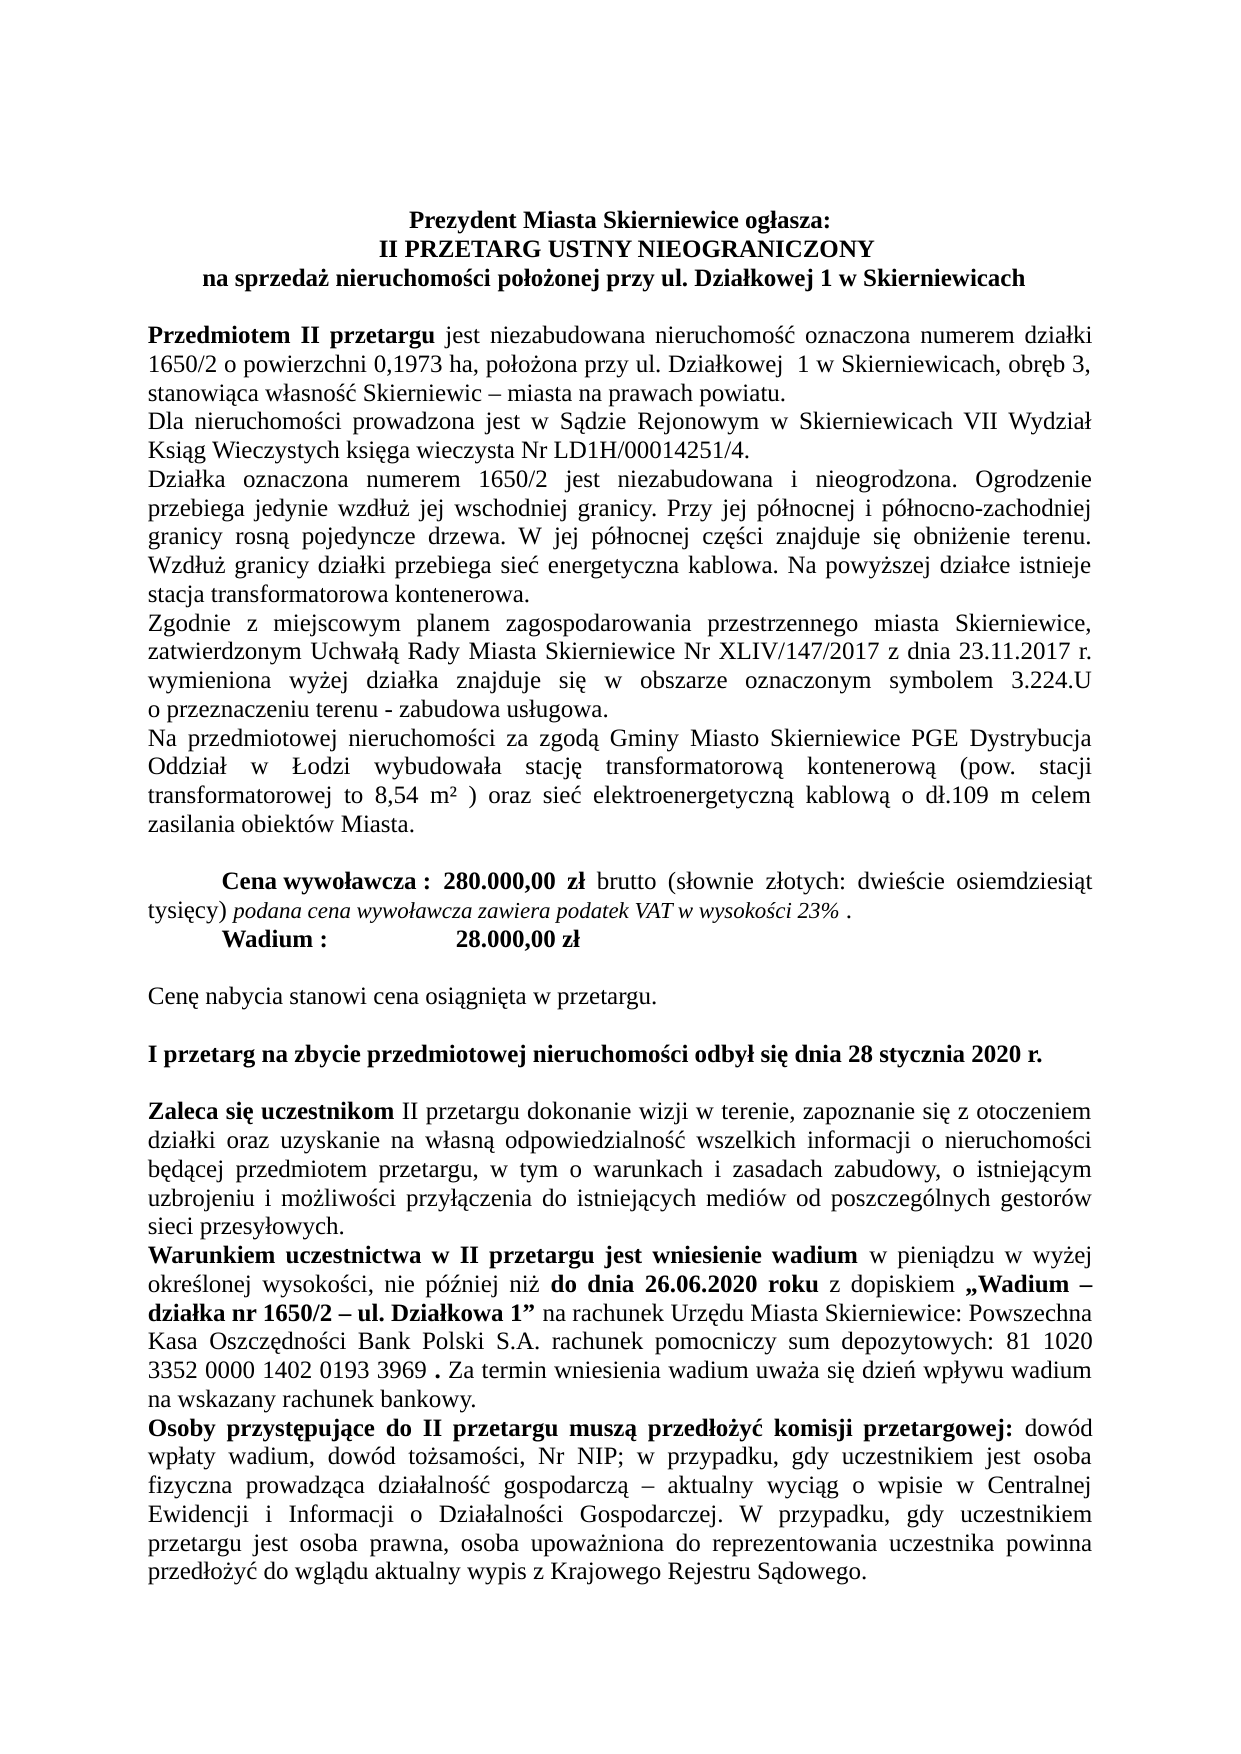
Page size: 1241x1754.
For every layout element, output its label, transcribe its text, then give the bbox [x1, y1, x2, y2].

text Wadium : 28.000,00 zł [148, 924, 1093, 953]
text Przedmiotem II przetargu jest niezabudowana nieruchomość oznaczona numerem działki 1650/2 o powierzchni 0,1973 ha, położona przy ul. Działkowej 1 w Skierniewicach, obręb 3, stanowiąca własność Skierniewic – miasta na prawach powiatu. [148, 320, 1093, 406]
text Na przedmiotowej nieruchomości za zgodą Gminy Miasto Skierniewice PGE Dystrybucja Oddział w Łodzi wybudowała stację transformatorową kontenerową (pow. stacji transformatorowej to 8,54 m² ) oraz sieć elektroenergetyczną kablową o dł.109 m celem zasilania obiektów Miasta. [148, 723, 1093, 838]
text na sprzedaż nieruchomości położonej przy ul. Działkowej 1 w Skierniewicach [148, 263, 1093, 291]
text I przetarg na zbycie przedmiotowej nieruchomości odbył się dnia 28 stycznia 2020 r. [148, 1039, 1093, 1068]
text Działka oznaczona numerem 1650/2 jest niezabudowana i nieogrodzona. Ogrodzenie przebiega jedynie wzdłuż jej wschodniej granicy. Przy jej północnej i północno-zachodniej granicy rosną pojedyncze drzewa. W jej północnej części znajduje się obniżenie terenu. Wzdłuż granicy działki przebiega sieć energetyczna kablowa. Na powyższej działce istnieje stacja transformatorowa kontenerowa. [148, 464, 1093, 608]
text Zgodnie z miejscowym planem zagospodarowania przestrzennego miasta Skierniewice, zatwierdzonym Uchwałą Rady Miasta Skierniewice Nr XLIV/147/2017 z dnia 23.11.2017 r. wymieniona wyżej działka znajduje się w obszarze oznaczonym symbolem 3.224.U o przeznaczeniu terenu - zabudowa usługowa. [148, 608, 1093, 723]
text Warunkiem uczestnictwa w II przetargu jest wniesienie wadium w pieniądzu w wyżej określonej wysokości, nie później niż do dnia 26.06.2020 roku z dopiskiem „Wadium – działka nr 1650/2 – ul. Działkowa 1” na rachunek Urzędu Miasta Skierniewice: Powszechna Kasa Oszczędności Bank Polski S.A. rachunek pomocniczy sum depozytowych: 81 1020 3352 0000 1402 0193 3969 . Za termin wniesienia wadium uważa się dzień wpływu wadium na wskazany rachunek bankowy. [148, 1240, 1093, 1413]
text Prezydent Miasta Skierniewice ogłasza: [148, 205, 1093, 234]
text Cenę nabycia stanowi cena osiągnięta w przetargu. [148, 981, 1093, 1010]
text Osoby przystępujące do II przetargu muszą przedłożyć komisji przetargowej: dowód wpłaty wadium, dowód tożsamości, Nr NIP; w przypadku, gdy uczestnikiem jest osoba fizyczna prowadząca działalność gospodarczą – aktualny wyciąg o wpisie w Centralnej Ewidencji i Informacji o Działalności Gospodarczej. W przypadku, gdy uczestnikiem przetargu jest osoba prawna, osoba upoważniona do reprezentowania uczestnika powinna przedłożyć do wglądu aktualny wypis z Krajowego Rejestru Sądowego. [148, 1413, 1093, 1585]
text Cena wywoławcza : 280.000,00 zł brutto (słownie złotych: dwieście osiemdziesiąt tysięcy) podana cena wywoławcza zawiera podatek VAT w wysokości 23% . [148, 866, 1093, 924]
text Zaleca się uczestnikom II przetargu dokonanie wizji w terenie, zapoznanie się z otoczeniem działki oraz uzyskanie na własną odpowiedzialność wszelkich informacji o nieruchomości będącej przedmiotem przetargu, w tym o warunkach i zasadach zabudowy, o istniejącym uzbrojeniu i możliwości przyłączenia do istniejących mediów od poszczególnych gestorów sieci przesyłowych. [148, 1096, 1093, 1240]
text Dla nieruchomości prowadzona jest w Sądzie Rejonowym w Skierniewicach VII Wydział Ksiąg Wieczystych księga wieczysta Nr LD1H/00014251/4. [148, 406, 1093, 464]
text II PRZETARG USTNY NIEOGRANICZONY [148, 234, 1093, 263]
